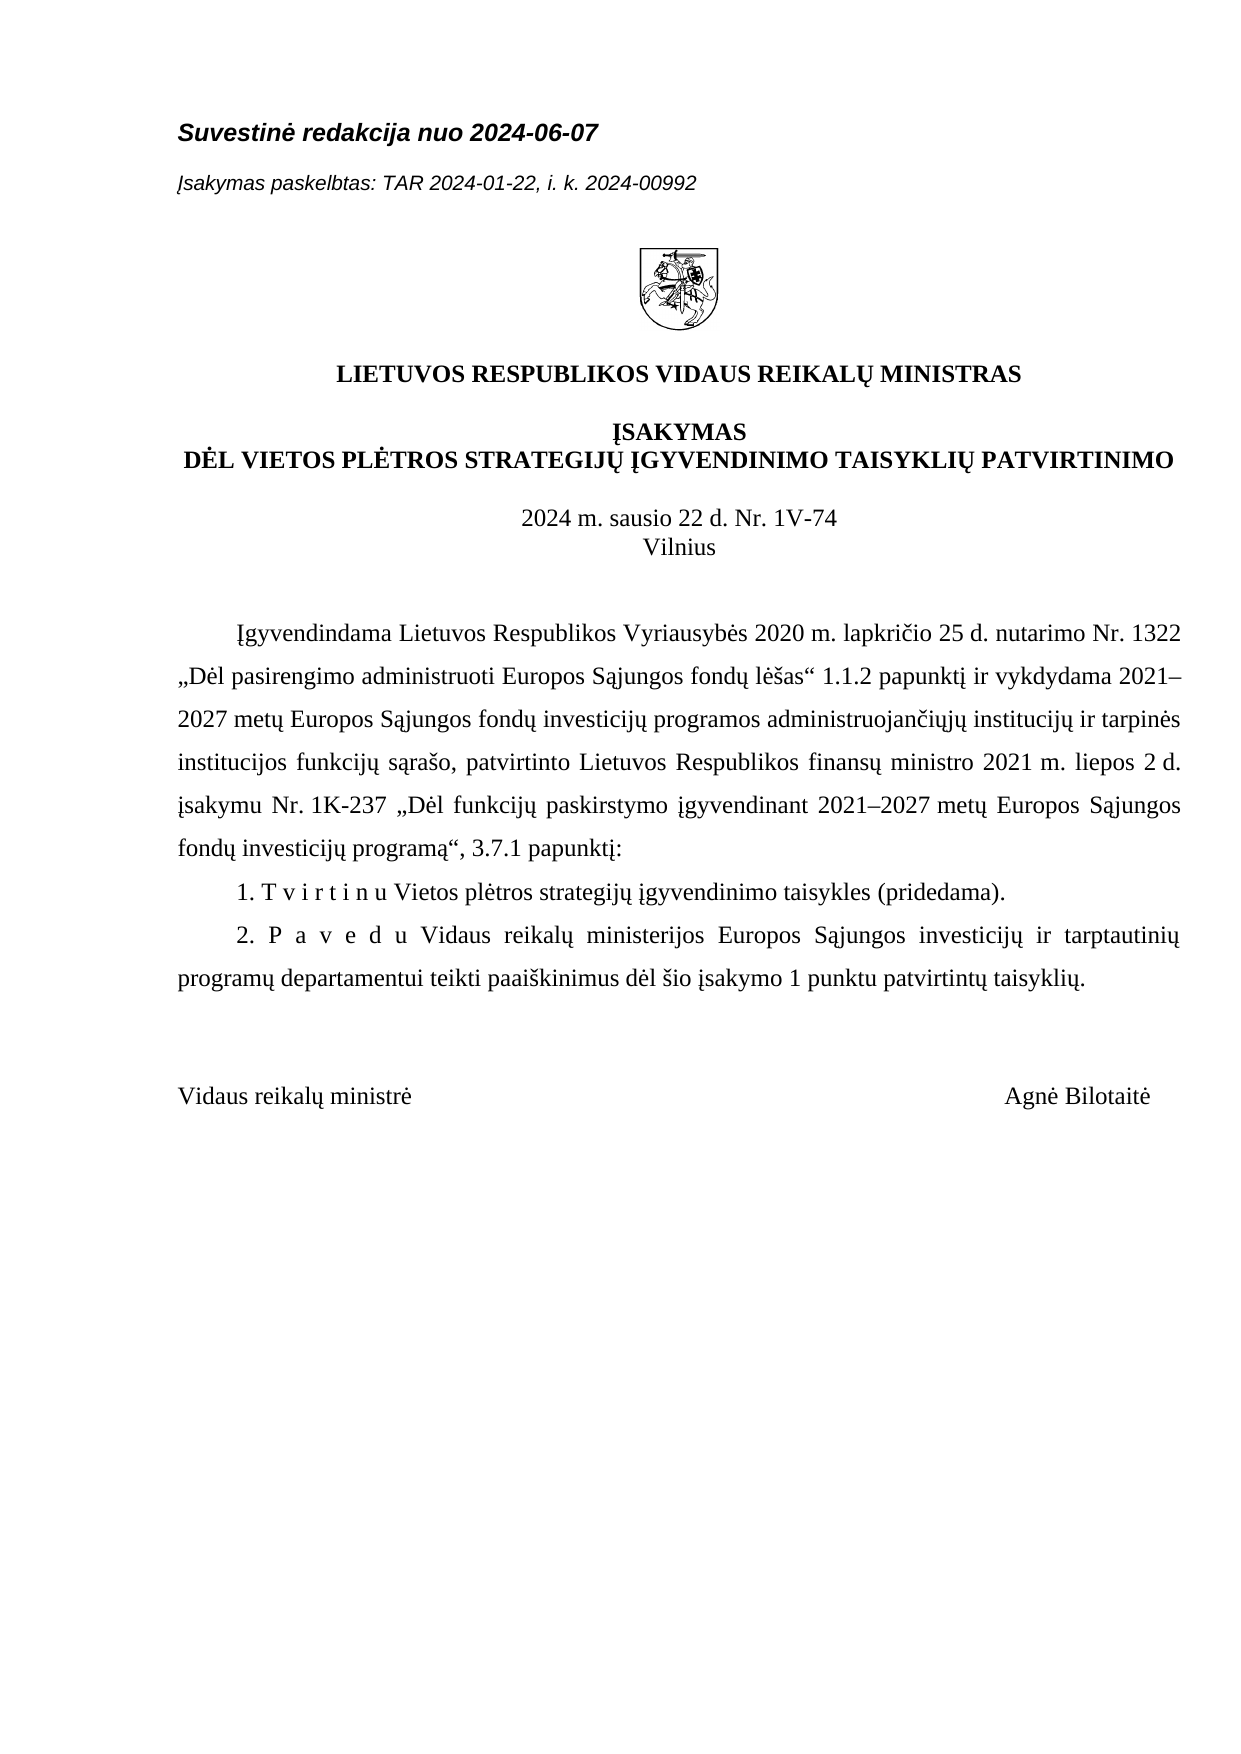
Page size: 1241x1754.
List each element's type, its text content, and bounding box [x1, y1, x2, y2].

text 1. T v i r t i n u Vietos plėtros strategijų įgyvendinimo taisykles (pridedama). [177, 877, 1181, 905]
text Įsakymas paskelbtas: TAR 2024-01-22, i. k. 2024-00992 [177, 171, 1181, 195]
text Vilnius [177, 532, 1181, 560]
text DĖL VIETOS PLĖTROS STRATEGIJŲ ĮGYVENDINIMO TAISYKLIŲ PATVIRTINIMO [177, 445, 1181, 474]
text LIETUVOS RESPUBLIKOS VIDAUS REIKALŲ MINISTRAS [177, 359, 1181, 388]
text 2. P a v e d u Vidaus reikalų ministerijos Europos Sąjungos investicijų ir tarptautinių programų departamentui teikti paaiškinimus dėl šio įsakymo 1 punktu patvirtintų taisyklių. [177, 920, 1181, 992]
text Įgyvendindama Lietuvos Respublikos Vyriausybės 2020 m. lapkričio 25 d. nutarimo Nr. 1322 „Dėl pasirengimo administruoti Europos Sąjungos fondų lėšas“ 1.1.2 papunktį ir vykdydama 2021–2027 metų Europos Sąjungos fondų investicijų programos administruojančiųjų institucijų ir tarpinės institucijos funkcijų sąrašo, patvirtinto Lietuvos Respublikos finansų ministro 2021 m. liepos 2 d. įsakymu Nr. 1K-237 „Dėl funkcijų paskirstymo įgyvendinant 2021–2027 metų Europos Sąjungos fondų investicijų programą“, 3.7.1 papunktį: [177, 618, 1181, 862]
text ĮSAKYMAS [177, 417, 1181, 445]
text Suvestinė redakcija nuo 2024-06-07 [177, 118, 1181, 147]
text Vidaus reikalų ministrė Agnė Bilotaitė [177, 1081, 1181, 1110]
text 2024 m. sausio 22 d. Nr. 1V-74 [177, 503, 1181, 532]
